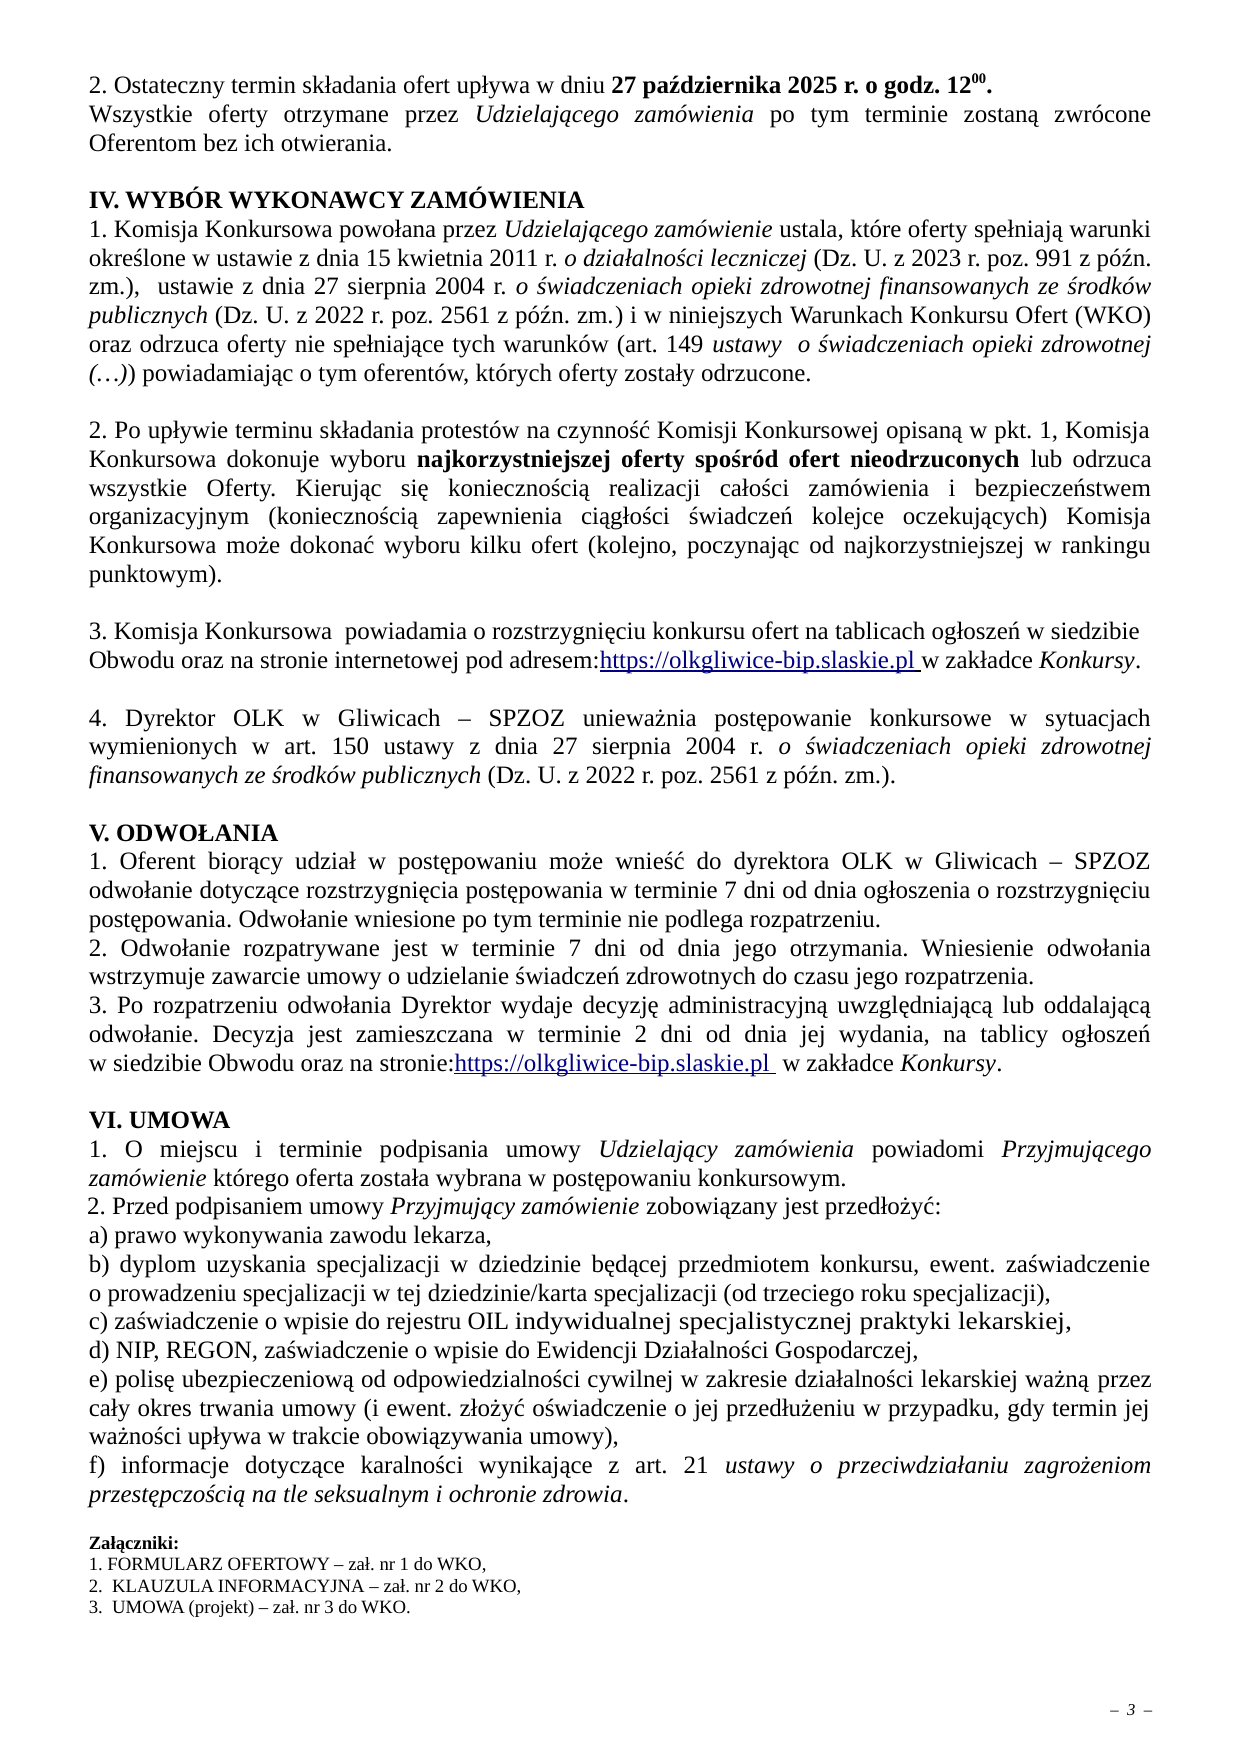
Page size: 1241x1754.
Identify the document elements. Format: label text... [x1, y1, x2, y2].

text Załączniki: [88, 1532, 1152, 1553]
text 2. Po upływie terminu składania protestów na czynność Komisji Konkursowej opisaną w pkt. 1, Komisja Konkursowa dokonuje wyboru najkorzystniejszej oferty spośród ofert nieodrzuconych lub odrzuca wszystkie Oferty. Kierując się koniecznością realizacji całości zamówienia i bezpieczeństwem organizacyjnym (koniecznością zapewnienia ciągłości świadczeń kolejce oczekujących) Komisja Konkursowa może dokonać wyboru kilku ofert (kolejno, poczynając od najkorzystniejszej w rankingu punktowym). [88, 415, 1152, 588]
text 3. Komisja Konkursowa powiadamia o rozstrzygnięciu konkursu ofert na tablicach ogłoszeń w siedzibie Obwodu oraz na stronie internetowej pod adresem:https://olkgliwice-bip.slaskie.pl w zakładce Konkursy. [88, 616, 1152, 674]
text 2. Odwołanie rozpatrywane jest w terminie 7 dni od dnia jego otrzymania. Wniesienie odwołania wstrzymuje zawarcie umowy o udzielanie świadczeń zdrowotnych do czasu jego rozpatrzenia. [88, 933, 1152, 990]
text d) NIP, REGON, zaświadczenie o wpisie do Ewidencji Działalności Gospodarczej, [88, 1335, 1152, 1364]
text 1. FORMULARZ OFERTOWY – zał. nr 1 do WKO, [88, 1553, 1152, 1575]
text 2. Przed podpisaniem umowy Przyjmujący zamówienie zobowiązany jest przedłożyć: [87, 1191, 1152, 1220]
text 2. KLAUZULA INFORMACYJNA – zał. nr 2 do WKO, [88, 1575, 1152, 1596]
text V. ODWOŁANIA [88, 818, 1152, 846]
text 1. O miejscu i terminie podpisania umowy Udzielający zamówienia powiadomi Przyjmującego zamówienie którego oferta została wybrana w postępowaniu konkursowym. [88, 1134, 1152, 1191]
text Wszystkie oferty otrzymane przez Udzielającego zamówienia po tym terminie zostaną zwrócone Oferentom bez ich otwierania. [88, 99, 1152, 156]
text 4. Dyrektor OLK w Gliwicach – SPZOZ unieważnia postępowanie konkursowe w sytuacjach wymienionych w art. 150 ustawy z dnia 27 sierpnia 2004 r. o świadczeniach opieki zdrowotnej finansowanych ze środków publicznych (Dz. U. z 2022 r. poz. 2561 z późn. zm.). [88, 703, 1152, 789]
text 1. Komisja Konkursowa powołana przez Udzielającego zamówienie ustala, które oferty spełniają warunki określone w ustawie z dnia 15 kwietnia 2011 r. o działalności leczniczej (Dz. U. z 2023 r. poz. 991 z późn. zm.), ustawie z dnia 27 sierpnia 2004 r. o świadczeniach opieki zdrowotnej finansowanych ze środków publicznych (Dz. U. z 2022 r. poz. 2561 z późn. zm.) i w niniejszych Warunkach Konkursu Ofert (WKO) oraz odrzuca oferty nie spełniające tych warunków (art. 149 ustawy o świadczeniach opieki zdrowotnej (…)) powiadamiając o tym oferentów, których oferty zostały odrzucone. [88, 214, 1152, 386]
text IV. WYBÓR WYKONAWCY ZAMÓWIENIA [88, 185, 1152, 214]
text 2. Ostateczny termin składania ofert upływa w dniu 27 października 2025 r. o godz. 1200. [88, 70, 1152, 99]
text 1. Oferent biorący udział w postępowaniu może wnieść do dyrektora OLK w Gliwicach – SPZOZ odwołanie dotyczące rozstrzygnięcia postępowania w terminie 7 dni od dnia ogłoszenia o rozstrzygnięciu postępowania. Odwołanie wniesione po tym terminie nie podlega rozpatrzeniu. [88, 846, 1152, 933]
text b) dyplom uzyskania specjalizacji w dziedzinie będącej przedmiotem konkursu, ewent. zaświadczenie o prowadzeniu specjalizacji w tej dziedzinie/karta specjalizacji (od trzeciego roku specjalizacji), [88, 1249, 1152, 1306]
text 3. Po rozpatrzeniu odwołania Dyrektor wydaje decyzję administracyjną uwzględniającą lub oddalającą odwołanie. Decyzja jest zamieszczana w terminie 2 dni od dnia jej wydania, na tablicy ogłoszeń w siedzibie Obwodu oraz na stronie:https://olkgliwice-bip.slaskie.pl w zakładce Konkursy. [88, 990, 1152, 1076]
text VI. UMOWA [88, 1105, 1152, 1134]
text e) polisę ubezpieczeniową od odpowiedzialności cywilnej w zakresie działalności lekarskiej ważną przez cały okres trwania umowy (i ewent. złożyć oświadczenie o jej przedłużeniu w przypadku, gdy termin jej ważności upływa w trakcie obowiązywania umowy), [88, 1364, 1152, 1450]
text c) zaświadczenie o wpisie do rejestru OIL indywidualnej specjalistycznej praktyki lekarskiej, [88, 1306, 1152, 1335]
text f) informacje dotyczące karalności wynikające z art. 21 ustawy o przeciwdziałaniu zagrożeniom przestępczością na tle seksualnym i ochronie zdrowia. [88, 1450, 1152, 1508]
text a) prawo wykonywania zawodu lekarza, [88, 1220, 1152, 1249]
text 3. UMOWA (projekt) – zał. nr 3 do WKO. [88, 1596, 1152, 1618]
